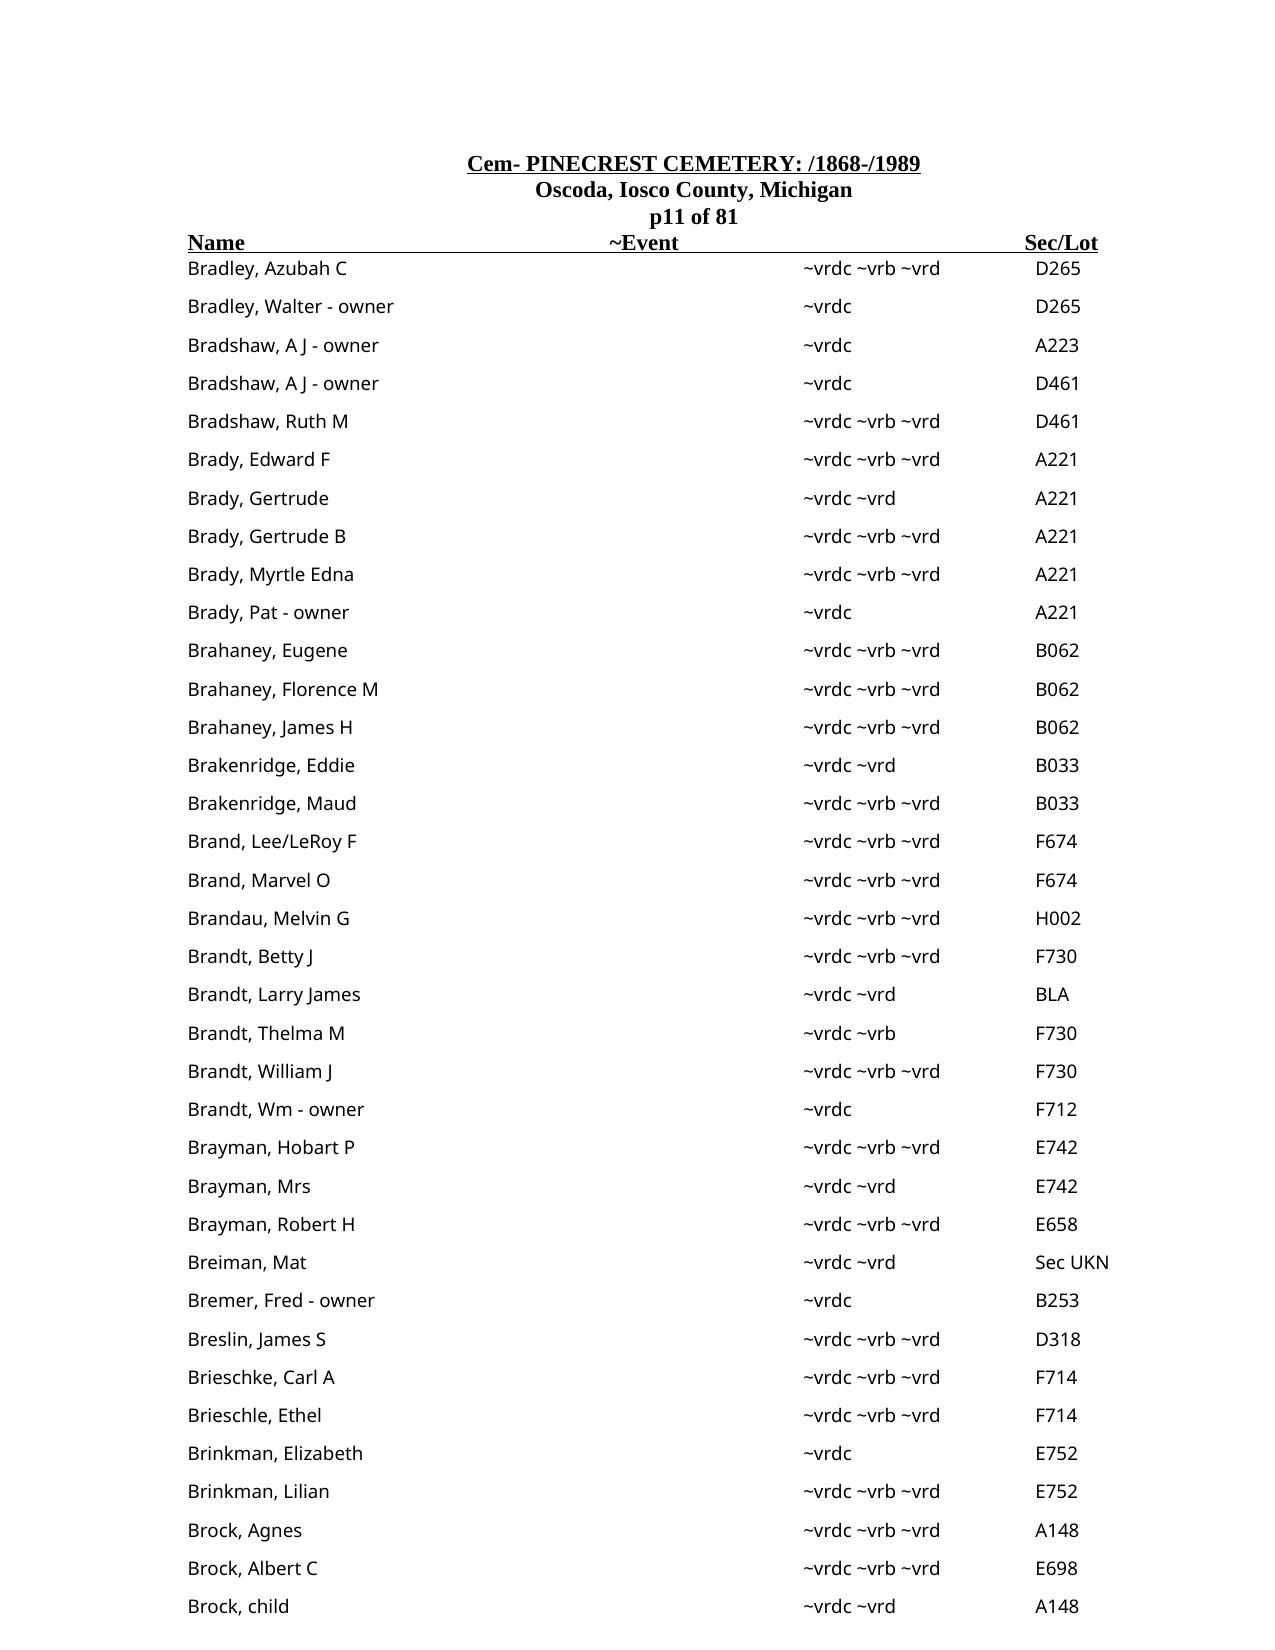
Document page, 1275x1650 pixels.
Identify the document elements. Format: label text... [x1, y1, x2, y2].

text Brakenridge, Maud ~vrdc ~vrb ~vrd B033 [187, 791, 1200, 816]
text Brady, Pat - owner ~vrdc A221 [187, 599, 1200, 625]
text Brieschke, Carl A ~vrdc ~vrb ~vrd F714 [187, 1364, 1200, 1389]
text Brinkman, Lilian ~vrdc ~vrb ~vrd E752 [187, 1479, 1200, 1504]
text Brand, Lee/LeRoy F ~vrdc ~vrb ~vrd F674 [187, 829, 1200, 854]
text Breiman, Mat ~vrdc ~vrd Sec UKN [187, 1249, 1200, 1275]
text Brock, child ~vrdc ~vrd A148 [187, 1593, 1200, 1619]
text Brayman, Mrs ~vrdc ~vrd E742 [187, 1173, 1200, 1198]
text Breslin, James S ~vrdc ~vrb ~vrd D318 [187, 1326, 1200, 1351]
text Brandt, Larry James ~vrdc ~vrd BLA [187, 982, 1200, 1007]
text Brady, Myrtle Edna ~vrdc ~vrb ~vrd A221 [187, 561, 1200, 587]
text Brandt, Betty J ~vrdc ~vrb ~vrd F730 [187, 943, 1200, 969]
text Brayman, Robert H ~vrdc ~vrb ~vrd E658 [187, 1211, 1200, 1237]
text Brady, Gertrude B ~vrdc ~vrb ~vrd A221 [187, 523, 1200, 548]
text Bremer, Fred - owner ~vrdc B253 [187, 1288, 1200, 1313]
text Brock, Agnes ~vrdc ~vrb ~vrd A148 [187, 1517, 1200, 1542]
text Brandt, Wm - owner ~vrdc F712 [187, 1096, 1200, 1122]
text Brahaney, Florence M ~vrdc ~vrb ~vrd B062 [187, 676, 1200, 701]
text Brandt, William J ~vrdc ~vrb ~vrd F730 [187, 1058, 1200, 1084]
text Brahaney, Eugene ~vrdc ~vrb ~vrd B062 [187, 638, 1200, 663]
text Brakenridge, Eddie ~vrdc ~vrd B033 [187, 752, 1200, 778]
text Brieschle, Ethel ~vrdc ~vrb ~vrd F714 [187, 1402, 1200, 1428]
text Bradshaw, A J - owner ~vrdc D461 [187, 370, 1200, 396]
text Bradshaw, Ruth M ~vrdc ~vrb ~vrd D461 [187, 408, 1200, 434]
text Brahaney, James H ~vrdc ~vrb ~vrd B062 [187, 714, 1200, 740]
text Brady, Gertrude ~vrdc ~vrd A221 [187, 485, 1200, 510]
text Bradley, Walter - owner ~vrdc D265 [187, 294, 1200, 319]
text Brayman, Hobart P ~vrdc ~vrb ~vrd E742 [187, 1135, 1200, 1160]
text Brandau, Melvin G ~vrdc ~vrb ~vrd H002 [187, 905, 1200, 931]
text Bradley, Azubah C ~vrdc ~vrb ~vrd D265 [187, 255, 1200, 281]
text Brand, Marvel O ~vrdc ~vrb ~vrd F674 [187, 867, 1200, 893]
text Brinkman, Elizabeth ~vrdc E752 [187, 1441, 1200, 1466]
text Brock, Albert C ~vrdc ~vrb ~vrd E698 [187, 1555, 1200, 1581]
text Bradshaw, A J - owner ~vrdc A223 [187, 332, 1200, 357]
text Brady, Edward F ~vrdc ~vrb ~vrd A221 [187, 447, 1200, 472]
text Brandt, Thelma M ~vrdc ~vrb F730 [187, 1020, 1200, 1046]
